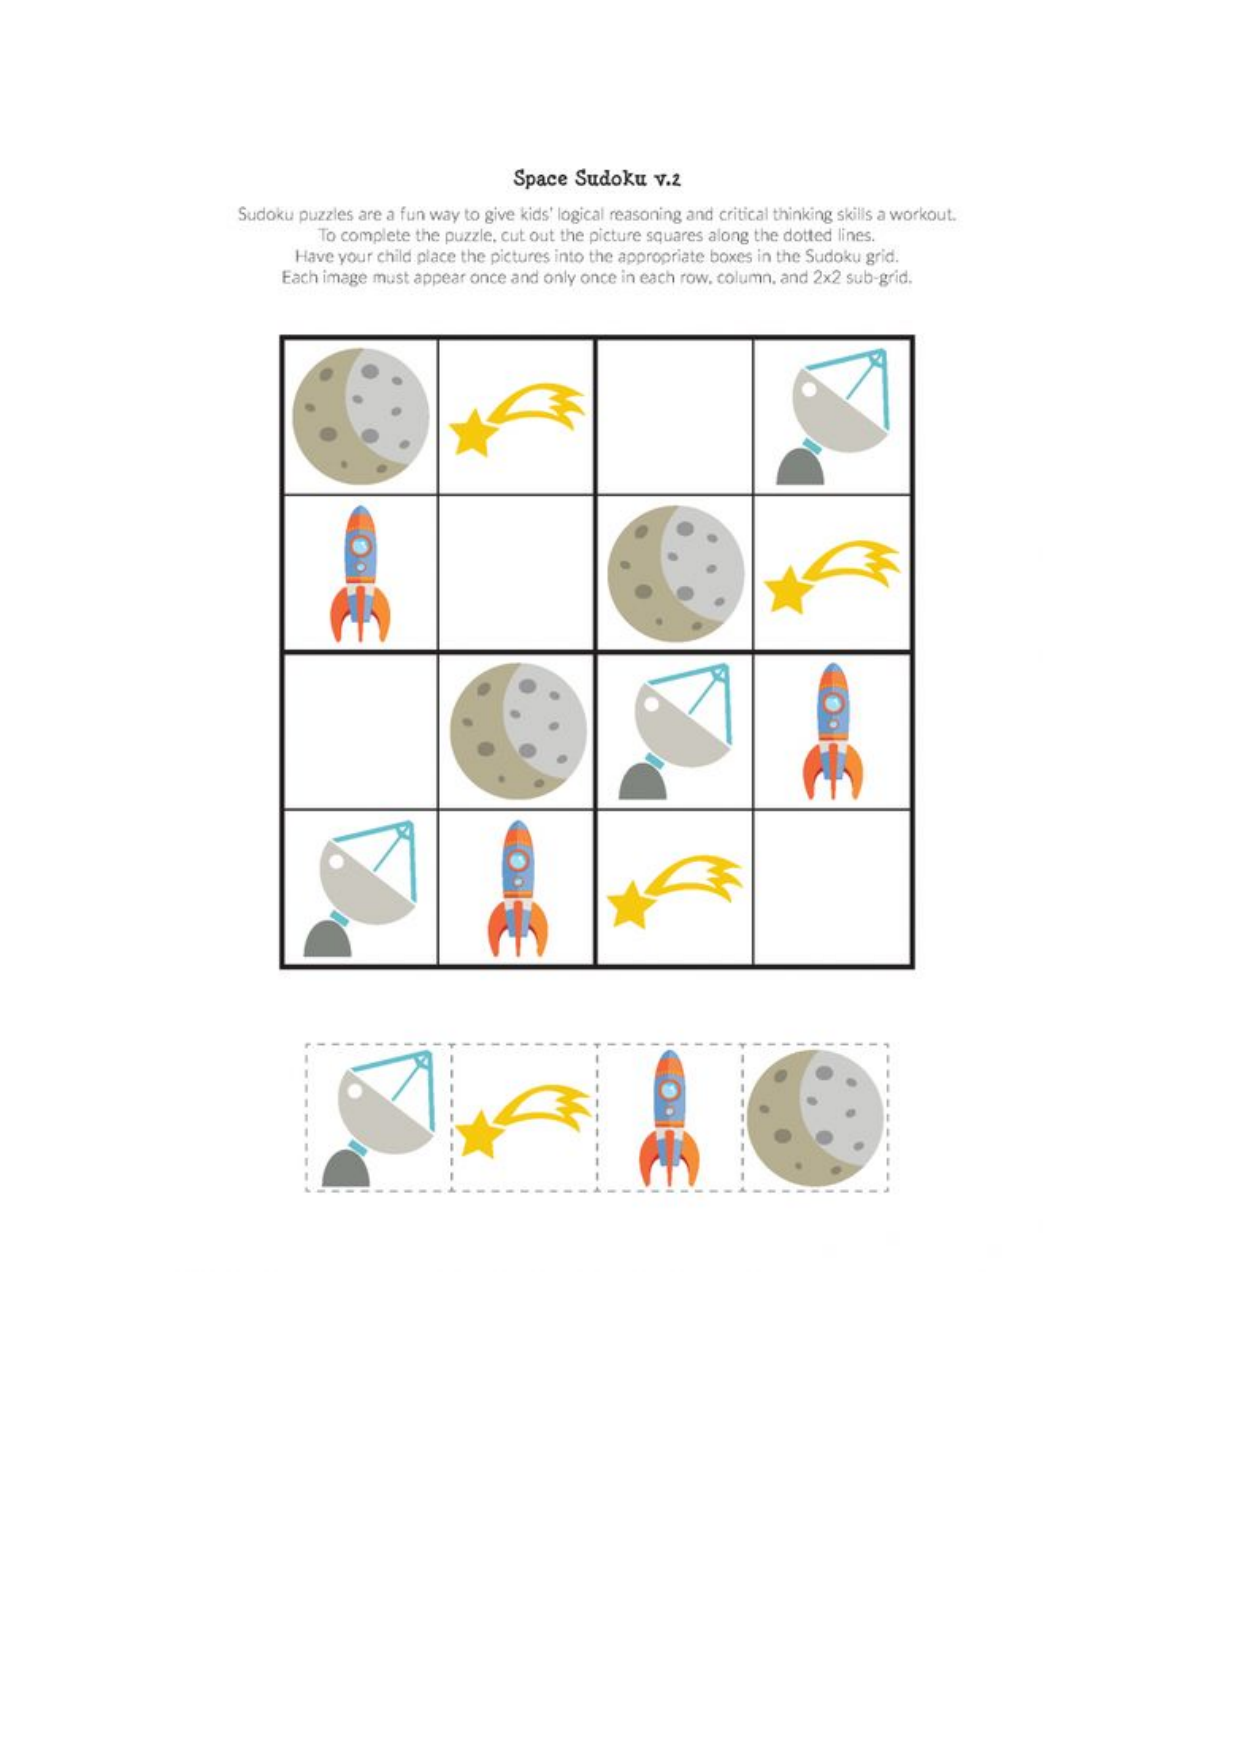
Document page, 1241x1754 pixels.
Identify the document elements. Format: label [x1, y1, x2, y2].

picture [152, 118, 1043, 1272]
